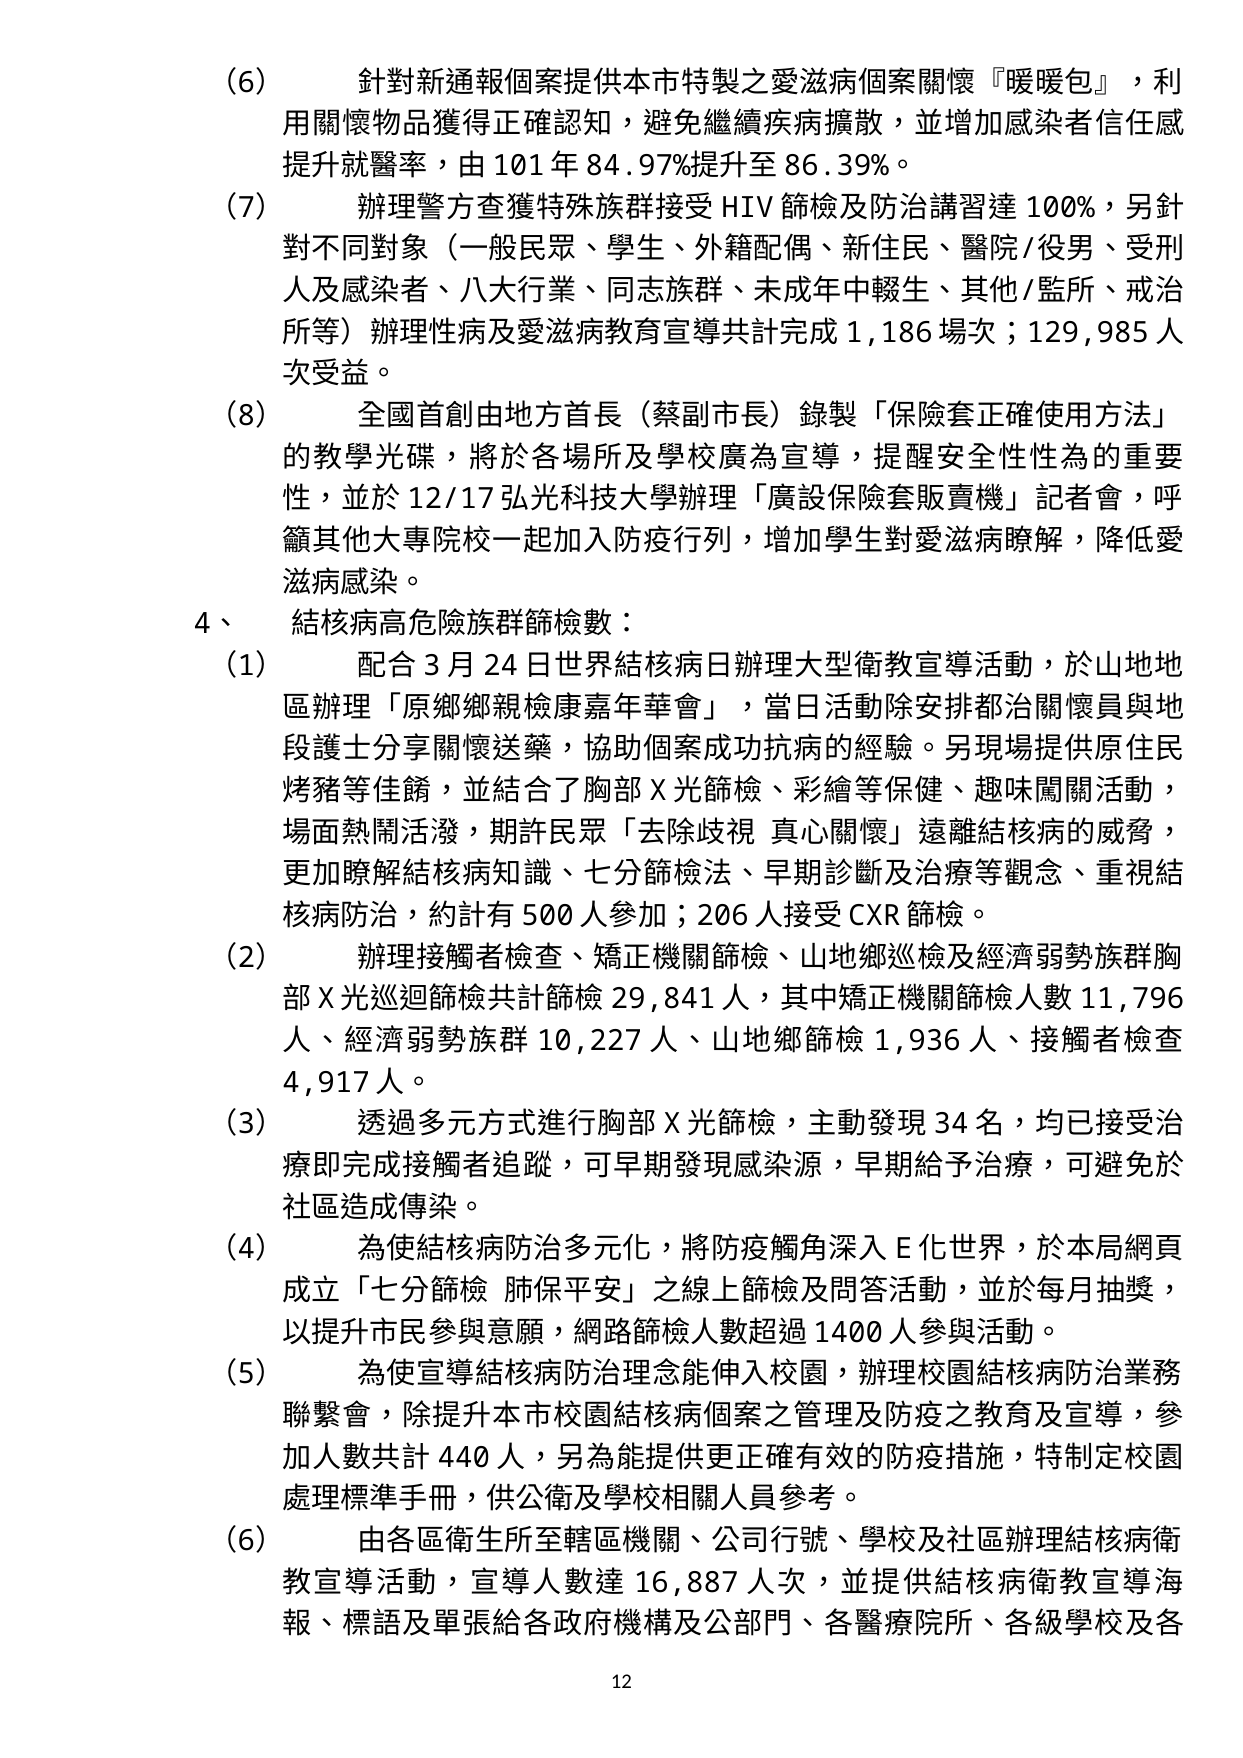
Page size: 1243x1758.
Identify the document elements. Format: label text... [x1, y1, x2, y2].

table_header [1186, 59, 1204, 1642]
table_header 伍、推動成果具體事蹟 一、業務面向： 策略績效目標一：建立優質就醫環境，落實醫療及護理機構管理，提升醫療及長期照護服務品質，建構完整醫療救護體系 1、於5-10月會同本府都發局、消防局、環保局，完成辦理本市54家護理之家及66家醫院督導考核，消防安檢全數通過，通過率達100%。 2、完成本市16家(17家院區)急救責任醫院急診醫療救護業務督導考核，急診室人員及設備皆符合規定。 3、辦理醫療糾紛調解，促進醫病和諧，本年度共調解64件，和解23 件(和解率35.9%)。 4、培訓CPR師資，整合跨局處資源，共同推廣全民CPR宣導，共培訓172人師資，宣導9萬2593人次。 5、積極推廣場所設置AED：目前計有796台AED，每十萬人口為29.6臺， 五都排行第一。 6、輔導中山附醫辦理「山地離島地區醫療給付效益提升計畫-IDS」，建構和平區整合性醫療照護網，提供全人照護服務，並於梨山衛生所提供全天候24小時醫師駐診醫療服務。 7、 辦理70歲以上銀髮族暨55歲以上原住民全口活動式假牙裝置補助計畫，共提供2,280位免費口腔篩檢及補助866位裝置全口活動式假牙。 策略績效目標二：維護飲食用藥安全，確保市民「藥求安全 食在安心」生活機能，加強食品安全之稽核管理，推動業者衛生自主管理認證及用藥安全、食品衛生教育宣導，加強不法藥物、化粧品查緝 １、食品安全之稽核管理： 每年訂定日常稽查管理計畫書，依GHP（食品良好作業規範）執行稽查工作，提升稽核食品業者自主管理成效。102年稽查食品業總計6,708家，不符合規定502家，不合格率7.4％；另外分析稽查3,662家餐飲業者GHP不符原因：從業人員未辦理健康檢查佔38.6%，環境衛生不佳佔總原因次數之23. 4%，人員衛生缺失，佔總原因次數之21.2%，食材管理不當佔總原因次數之16.8%，不符規定業者經輔導追蹤後均改善符合規定。 針對經中央公告應符合食品安全管制系統（HACCP）之產業，如水產品、肉類加工業、餐盒食品工廠、乳品加工食品業，派員執行符合性查核，102年稽查64家，並依缺失程度分為A、B及C三級，按評定等級落實追蹤查核，以提升專業食品工廠之衛生管理。 為避免化工原料流入食品，針對兼售食品添加物之化工原料行14家專案辦理現場實地輔導，並全面稽查本市食品添加物製造、進口及販售業者之GHP符合性查核計105家次，另已輔導63家食品添加物製售業者於食品添加物登錄平台「fadenbook」登入。 落實餐飲業者落實餐廳分級制度，敦聘專家、學者會同評鑑本市優良餐廳，依評鑑結果計48家獲得標章，其中33家評為優級、15家評為良級；另結合弘光科技大學實地訪查162家早餐店，輔導業者落實「環境整潔」、「人員衛生」、「餐具乾淨」及「食材安全」四大目標，並建立衛生自主管理機制，結果有94家業者通過評核，其中優級54家、良級40家。 針對歷年違規率較高食品、中央指定抽驗項目及地方產業特性訂定食品抽驗計畫，定期抽驗蔬、果、魚、肉、米、豆類製品及其他相關食品，並接受民眾檢舉及廠商之委託檢驗，102年共抽驗2,079件，不合格率5.68%，均依規查處及追蹤。 推動業者衛生自主管理認證： 積極辦理分階段開放食品業者衛生管理輔導評核業別，除持續輔導原開放之烘焙業、餐飲業、觀光夜市、校園團膳業、食材業及素食加工業，並開放冷飲冰品業及麵、豆製造業等業別。 於3月21日召開「102年度食在安心計畫評核前專家學者會議」確立年度評鑑標準，並於4月15日(發文日)完成訂定「臺中市政府衛生局食在安心標章驗證管理要點」，確立輔導驗證標準作業流程及本標章驗證計畫退場機制。 自102年4月起，積極向經濟部智慧財產局申請「臺中食在安心」標章註冊為證明標章，預定於103年1月確認核定結果。 分別於102年上半年及下半年度完成輔導食品業者衛生自主管理作業並完成評核，且於5月24日及11月1日辦理期中及期末成果發表會，並授予通過業者「食在安心」標章。 102年度報名133家食品業者，完成輔導133家，經輔導通過123家（含遷址、結束營業等業者因素），通過評核比例達92.5％，完成輔導比例達100％；相較101年度輔導通過108家，本年度新增輔導通過家數比例達113.9%。 3、用藥安全、食品衛生教育宣導： 辦理健康飲食及用藥安全社區宣導，藉由健康講座、座談會或活動與民眾面對面進行宣導，運用志工走向社區服務民眾，接受諮詢提供可近性服務，建立民眾正確觀念，共計完成110場次宣導活動、28604人次參與。 透過傳播媒體(如跑馬燈、網路宣播、電子報、平面媒體、車體、廣告託撥、新聞報導、戶外看板及紅布條等)，播放健康飲食及用藥安全宣導標語，增加宣導效益，共計91次。 藉由辦理食品論壇、業者講習等方式宣導政策方向，並與出席代表共同討論達成共識，召開21場次，共計4405人參加。 臺中市健康小學堂競賽活動：於6月29日結合教育局辦理，共有近百名國小學童及家長參賽，競賽活動包含益智問答、話劇比賽與親子趣味競賽，並媒合藥師及藥劑生到校教導孩童、教師正確用藥及食品衛生觀念。 自製宣導教材：研發針對不同族群所適用之教材，包含：宣導提袋、健康學習板、羅馬旗、多功能手冊及書籤，共計5款。 為確保市民用藥安全，積極結合檢、警、調查緝不法藥物，除就電視、網路、報章雜誌、電台等各類之媒體，進行廣告監控之外，並就藥局、藥房、網路郵購、夜市及地攤等不法藥物流通管道，加強查緝，阻絕不法藥物，以維護民眾健康。102年執行不法藥物查緝，計查獲121件涉違規檢體，其中移送臺中地檢署偵辦檢體計52件檢體。 策略績效目標三：整合醫療資源，擴大基層參與，建立完整口腔癌篩檢網絡；推動新住民婦女健康管理機制，提供6歲以下子女居家事故傷害防制指導，以促進婦幼健康。 1、口腔癌黏膜篩檢數及篩檢陽性追蹤率：透過電視、廣播託播（如：廣告、新聞報導）60檔次。平面媒體（如：社區報紙、新聞稿）15則、戶外廣告的方式（如：LED燈、看板）10面。 辦理社區民眾需求進行檳榔防制宣導活動，配合活動進行口腔黏膜篩檢達100場次。 辦理社區健康篩檢整合式篩檢計畫-提供民眾到點服務的整合式(成人預防保健、子宮頸抹片、乳攝、大腸癌及口腔癌)篩檢特套餐，提供全人服務、一次到位的篩檢服務，共辦理220場次。 辦理2場非牙科、耳鼻喉科之專科醫師口腔黏膜檢查教育訓練，培訓基層醫療提供口腔癌篩檢人力資源。共有68位醫師完成訓練。 積極診所訪查輔導，協助針對困難問題擬定解決措施，以提高參與口腔癌篩檢服務之意願；由300家增加到454家。 口腔癌篩檢發現陽性個案1,000人，透過電訪及家訪積極追蹤個案完成確診750人，追蹤完成比率達75%。 新住民生育健康指導及建卡管理達成率： 102年1-12月外籍配偶建卡管理達成率100%，大陸配偶建卡管理達成率100%。 本市培育27名資深生育保健通譯員於18區衛生所服務，為提升其服務能力及品質，於102年8月26日辦理年「新住民衛生保健」暨「外籍配偶通譯員」訓練。102年總服務次數1,249次，總服務時數為3,977小時。另針對通譯員服務情形實施滿意度調查，有98.23%表示滿意，顯示本市通譯員平時服務之熱忱及用心，普遍受外籍配偶肯定。 102年9月25日針對轄區衛生所工作人員，辦理「居家安全環境檢核訪視人員」教育訓練，逐項說明及實際演練與弱勢族群轉介流程，本市共計34名居家訪視人員參加。 102年05月10日、11日、17日辦理「臺中市102年幼童跌落事故傷害防制種子教師訓練工作坊」共計3場次，計280人參訓；另針對0~3歲幼童家長以及4至6歲幼童與家長，辦理預防教育課程，共63場。 結合衛生所健兒門診、預防注射及社區資源、民間團體，於轄區內辦理新住民婦幼優生保健暨加入全民健康保險宣導活動，計辦理387場次，共43,548人次參加。 針對育有6歲以下子女之新住民與弱勢家庭或教保人員，辦理居家環境安全宣導，共85場次，計5,455人次參加。 結合新住民與弱勢群族婦女建卡管理機制，透過家訪、門診面訪等方式，針對育有6歲以下子女之家庭居家安全環境檢核與諮詢，本(102)年共完成2,007家戶。 策略績效目標四：強化傳染病疫情監視與防治，落實追蹤各項常規疫苗接種率及合約醫療院所冷運冷藏管理，提升高危險族群愛滋病毒篩檢率、結核病接觸者檢查及高危險族群篩檢 定期執行校園及人口密集機構疫情監測，早期偵測群聚事件發生： 每週督導各學校完成校園傳染病疫情監視通報系統資料登錄，各學校本(102)年度通報率100％。 每週依據傳染病通報狀況分析校園傳染病流行現況，以利早期偵測早期預防。本年度校園群聚事件8件（上呼吸道感染1件、水痘3件及腹瀉4件）、人口密集機構群聚事件共9件（不明原因發燒1件、類流感1件、腹瀉1件、百日咳1件及上呼吸道感染5件），均立即進行相關調查防治並控制疫情，未發生次波傳染情形。 提升各項預防接種基礎劑完成率： 本市現有318家合約醫療院所協助辦理幼兒常規預防接種業務，提供家長帶幼兒接種疫苗之方便性，提高幼兒於適齡內完成接種各項疫苗。 積極推動各項幼兒預防接種工作，主動發布相關新聞資訊及寄發催注通知明信片，本年各項預防接種完成率已達98.02％，藉以提高群體免疫力保護幼兒康。 定期輔導稽核轄區內合約醫療院所疫苗管理情形，以提高預防接種服務品質及確保疫苗效價無虞，本年度已完成稽核輔導計1,192家次。 高危險族群愛滋病毒篩檢率： 有鑑於愛滋病感染年齡層有年輕化的趨勢，擬定國中生之防治策略：與教育局合作辦理「尋找套套高手」及「I-學生」志工招募活動，藉由學生實際參與活動，達成對愛滋病之認知與知能，避免疫情擴散。 配合世界愛滋病日活動，於8月1日至10月31日辦理「WE-CHECK社區動員愛滋檢驗計畫」，積極推動高危險群愛滋病毒篩檢，提升高危險族群的自我風險認知及鼓勵主動篩檢，以達早期診斷之效。本次共計篩檢4,943人，其中發現 25人陽性已依規定完成通報，並榮獲執行特別獎。 針對社區藥癮者，採多元管道篩檢，與本市警政單位合作，積極推動治安顧慮人口及出矯治機構毒品人口（尿液調驗）之HIV篩檢，以早期發現個案，降低感染情形，102年度共計篩檢6,041人次(較101年度5,009人次提升20.6%)；陽性個案（舊案）共計86人。 為提升公部門或相關業務單位之法規專業知能，分2梯次辦理教育訓練；共計877人參加，其中校長多達177人，有效協助校園愛滋病防治業務之推展。 積極推動「性病患者全面推動愛滋病毒篩檢計畫」，輔導本市醫療院所加入愛滋病防治行列，擴大篩檢性病患者，以早期發現個案，降低感染情形，共計篩檢29,853人次(較101年度14,259人次提升109.3%)。 針對新通報個案提供本市特製之愛滋病個案關懷『暖暖包』，利用關懷物品獲得正確認知，避免繼續疾病擴散，並增加感染者信任感提升就醫率，由101年84.97%提升至86.39%。 辦理警方查獲特殊族群接受HIV篩檢及防治講習達100%，另針對不同對象（一般民眾、學生、外籍配偶、新住民、醫院/役男、受刑人及感染者、八大行業、同志族群、未成年中輟生、其他/監所、戒治所等）辦理性病及愛滋病教育宣導共計完成1,186場次；129,985人次受益。 全國首創由地方首長（蔡副市長）錄製「保險套正確使用方法」的教學光碟，將於各場所及學校廣為宣導，提醒安全性性為的重要性，並於12/17弘光科技大學辦理「廣設保險套販賣機」記者會，呼籲其他大專院校一起加入防疫行列，增加學生對愛滋病瞭解，降低愛滋病感染。 結核病高危險族群篩檢數： 配合3月24日世界結核病日辦理大型衛教宣導活動，於山地地區辦理「原鄉鄉親檢康嘉年華會」，當日活動除安排都治關懷員與地段護士分享關懷送藥，協助個案成功抗病的經驗。另現場提供原住民烤豬等佳餚，並結合了胸部X光篩檢、彩繪等保健、趣味闖關活動，場面熱鬧活潑，期許民眾「去除歧視 真心關懷」遠離結核病的威脅，更加瞭解結核病知識、七分篩檢法、早期診斷及治療等觀念、重視結核病防治，約計有500人參加；206人接受CXR篩檢。 辦理接觸者檢查、矯正機關篩檢、山地鄉巡檢及經濟弱勢族群胸部X光巡迴篩檢共計篩檢29,841人，其中矯正機關篩檢人數11,796人、經濟弱勢族群10,227人、山地鄉篩檢1,936人、接觸者檢查4,917人。 透過多元方式進行胸部X光篩檢，主動發現34名，均已接受治療即完成接觸者追蹤，可早期發現感染源，早期給予治療，可避免於社區造成傳染。 為使結核病防治多元化，將防疫觸角深入E化世界，於本局網頁成立「七分篩檢 肺保平安」之線上篩檢及問答活動，並於每月抽獎，以提升市民參與意願，網路篩檢人數超過1400人參與活動。 為使宣導結核病防治理念能伸入校園，辦理校園結核病防治業務聯繫會，除提升本市校園結核病個案之管理及防疫之教育及宣導，參加人數共計440人，另為能提供更正確有效的防疫措施，特制定校園處理標準手冊，供公衛及學校相關人員參考。 由各區衛生所至轄區機關、公司行號、學校及社區辦理結核病衛教宣導活動，宣導人數達16,887人次，並提供結核病衛教宣導海報、標語及單張給各政府機構及公部門、各醫療院所、各級學校及各區衛生所，以利宣導結核病防治之知能，早期發現早期治療，以降低社區潛藏之結核病個案數。 策略績效目標五：強化自殺防治網絡，提升心理輔導層次，加強社區宣導活動，以提升全民身心健康 強化網絡連結，擴展自殺防治網絡：召開網絡聯繫會，邀集教育局、文化局、社會局、農業局、經發局、生命線、張老師、八大通路商及植物保護商業同業公會等，研商防至策略，共計辦理12場次、275人次參加。 辦理專業人員訓練：提升自殺防治知能及處理技巧，共計辦理22場次、2,848人次參加。 心理健康宣導：深入社區、職場、學校，針對各年齡層辦理心理健康宣導講座，共計辦理165場次、20,433人次參加。 強化社區自殺防治網絡：推廣自殺守門人，落實守望相助之精神，期望及早發現及早轉介避免憾事發生，共計辦理71場，11,646人參加。 免費心理諮詢點：設置17處免費心理諮詢點，聘請專業心理師提供一對一服務，提升民眾壓力調適技巧，共計服務900人次，整體服務滿意度將近100％。媒體宣導：運用文宣、媒體及網路等各種管道，宣導心理健康及自殺防治，共計發布新聞稿11則，辦理記者會3場。 二、人力面向：合理調整機關員額，建立活力政府 策略績效目標一：合理調整機關員額，建立活力政府 機關年度預算編制員額成長率百分：101年度編制員額187人，102年度仍維持編制員額187人，本局貫徹員額精簡政策及撙節人事經費，總員額管制達成「零成長」目標。 依法足額進用身心障礙人員及原住民人數：依法足額進用身心障礙人員共11人及原住民人數共4人。 分發考試及格人員比例：本局總額編制出缺總數為21人，提報考試職缺數為13人，分發考試及格人員比例達61.9%。 三、經費面向： 策略績效目標一：合理分配資源，提升預算執行績效 落實各單位年度資本門預算執行，執行績效達98.78%，達成度100%。 各單位本撙節支出原則，落實年度經常門預算執行，執行績效達90.63%，達成度100%。 [60, 59, 1186, 1642]
